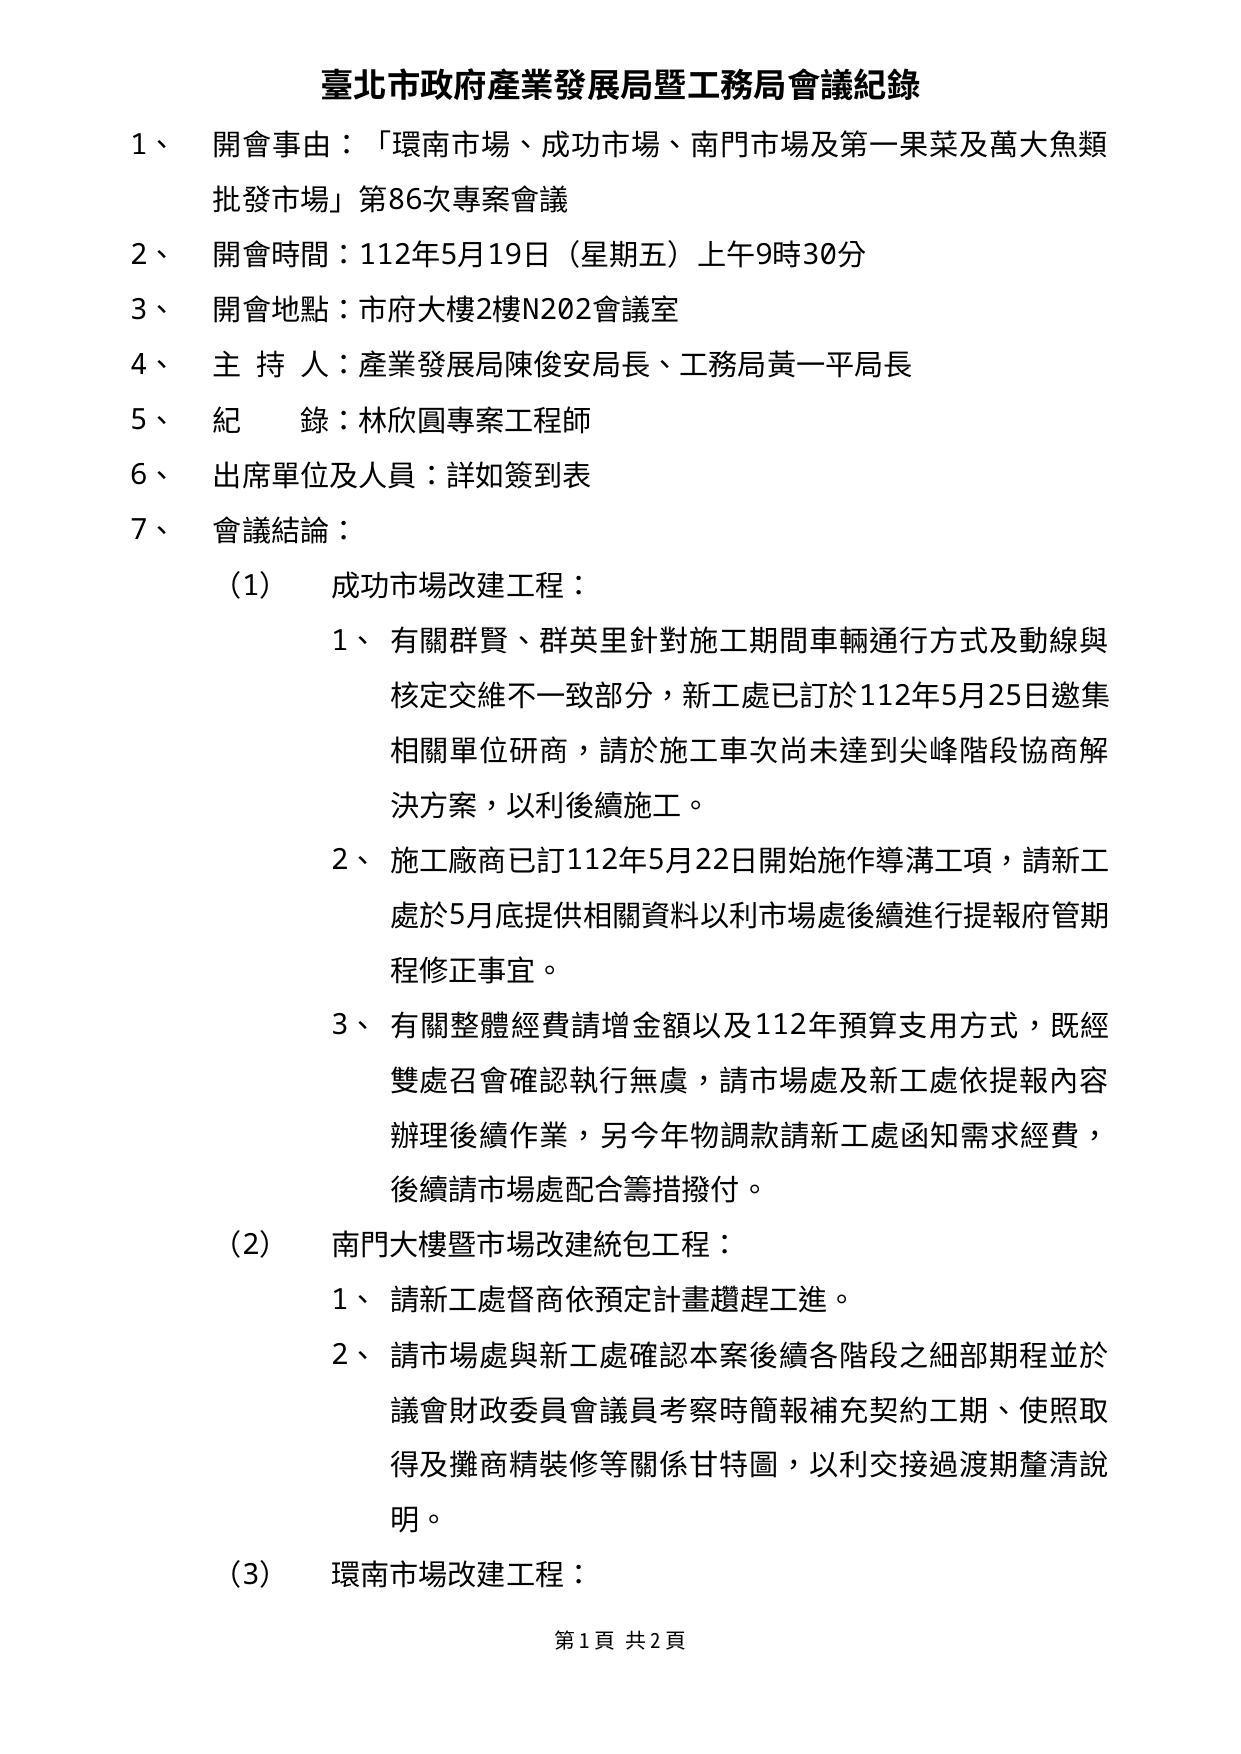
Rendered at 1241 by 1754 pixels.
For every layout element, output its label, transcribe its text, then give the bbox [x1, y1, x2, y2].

list 有關整體經費請增金額以及112年預算支用方式，既經雙處召會確認執行無虞，請市場處及新工處依提報內容辦理後續作業，另今年物調款請新工處函知需求經費，後續請市場處配合籌措撥付。 [331, 1002, 1110, 1209]
list 會議結論： [130, 507, 1110, 550]
list 施工廠商已訂112年5月22日開始施作導溝工項，請新工處於5月底提供相關資料以利市場處後續進行提報府管期程修正事宜。 [331, 837, 1110, 989]
text 臺北市政府產業發展局暨工務局會議紀錄 [130, 59, 1110, 107]
list 開會地點：市府大樓2樓N202會議室 [130, 287, 1110, 329]
list 開會時間：112年5月19日（星期五）上午9時30分 [130, 232, 1110, 274]
list 有關群賢、群英里針對施工期間車輛通行方式及動線與核定交維不一致部分，新工處已訂於112年5月25日邀集相關單位研商，請於施工車次尚未達到尖峰階段協商解決方案，以利後續施工。 [331, 617, 1110, 825]
list 成功市場改建工程： [213, 562, 1110, 605]
list 開會事由：「環南市場、成功市場、南門市場及第一果菜及萬大魚類批發市場」第86次專案會議 [130, 122, 1110, 219]
list 請市場處與新工處確認本案後續各階段之細部期程並於議會財政委員會議員考察時簡報補充契約工期、使照取得及攤商精裝修等關係甘特圖，以利交接過渡期釐清說明。 [331, 1332, 1110, 1539]
list 出席單位及人員：詳如簽到表 [130, 452, 1110, 494]
list 紀 錄：林欣圓專案工程師 [130, 397, 1110, 439]
list 南門大樓暨市場改建統包工程： [213, 1222, 1110, 1264]
list 請新工處督商依預定計畫趲趕工進。 [331, 1277, 1110, 1319]
list 環南市場改建工程： [213, 1552, 1110, 1594]
list 主 持 人：產業發展局陳俊安局長、工務局黃一平局長 [130, 342, 1110, 384]
